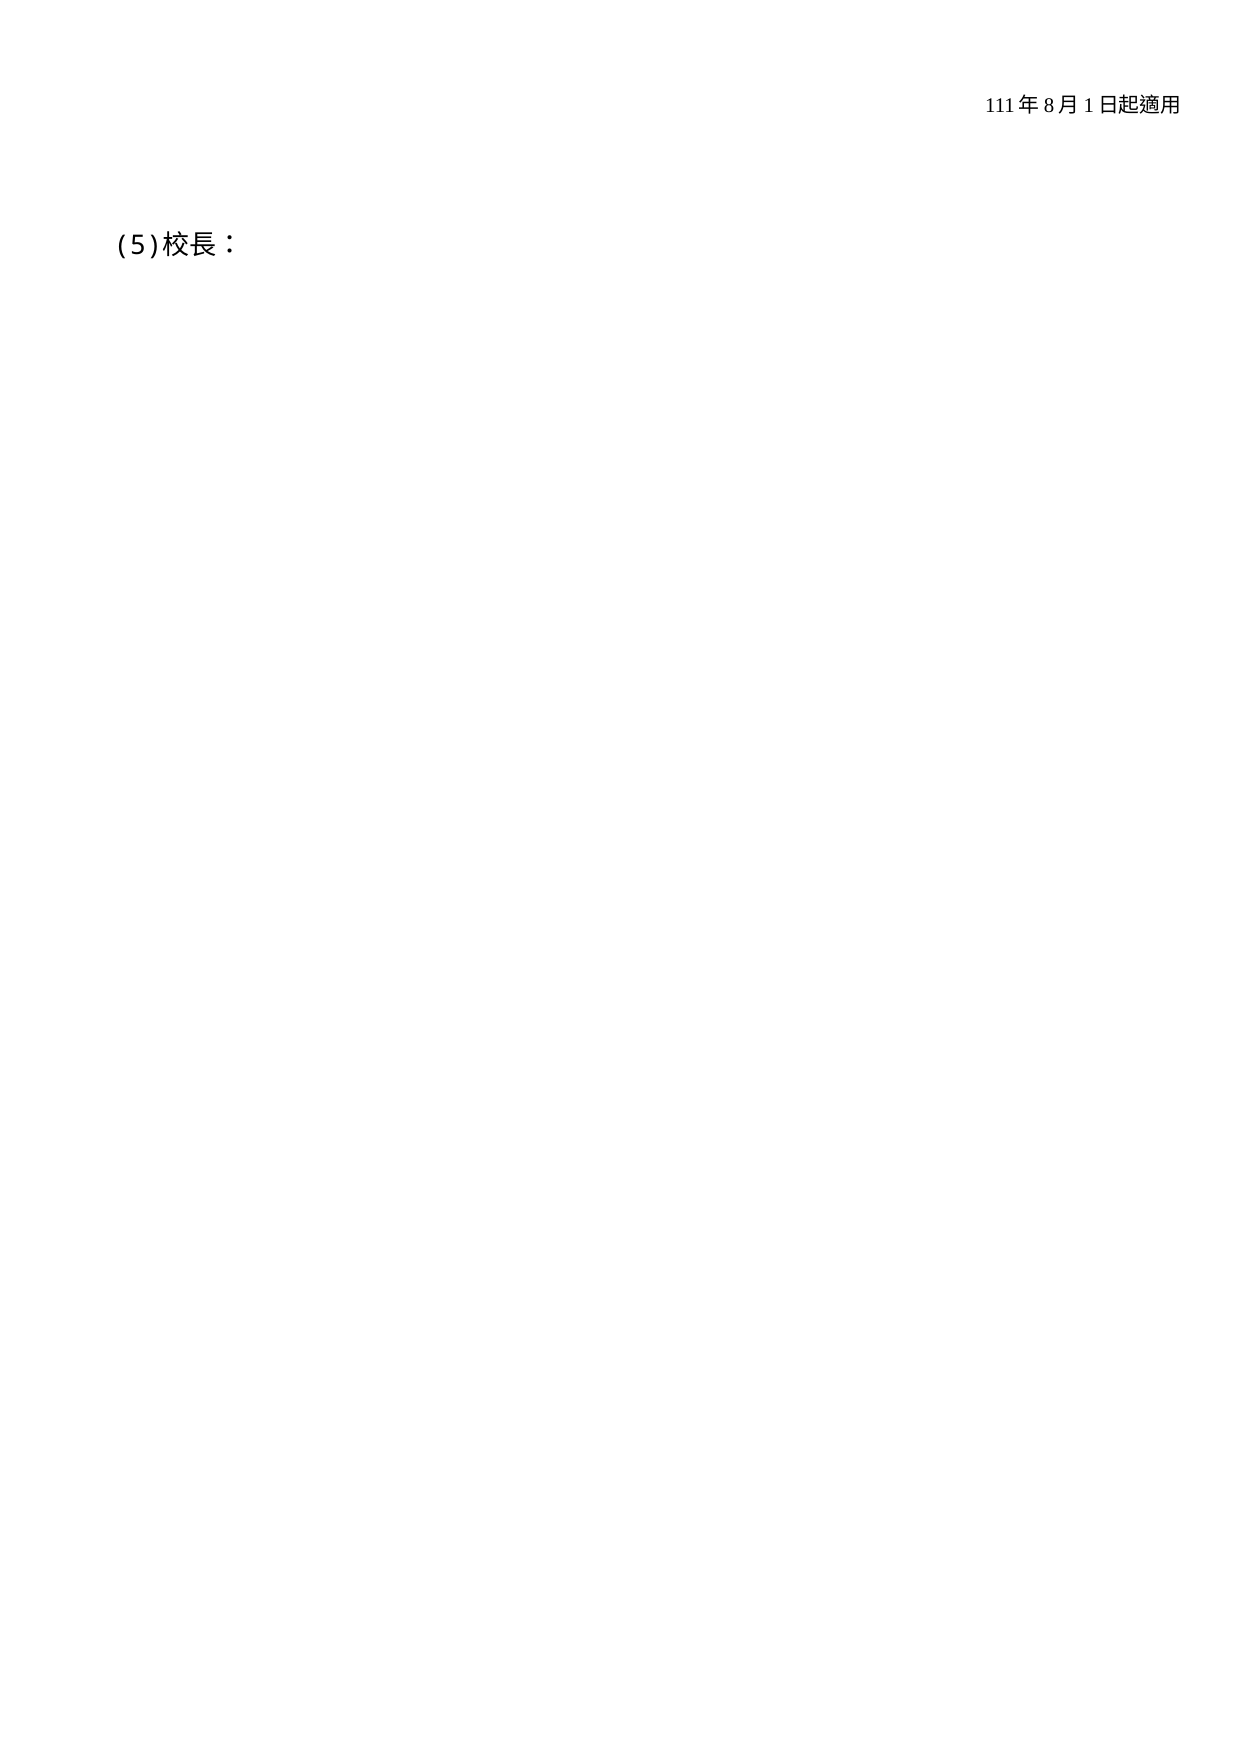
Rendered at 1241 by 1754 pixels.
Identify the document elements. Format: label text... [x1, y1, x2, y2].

text (5)校長： [59, 201, 1181, 264]
